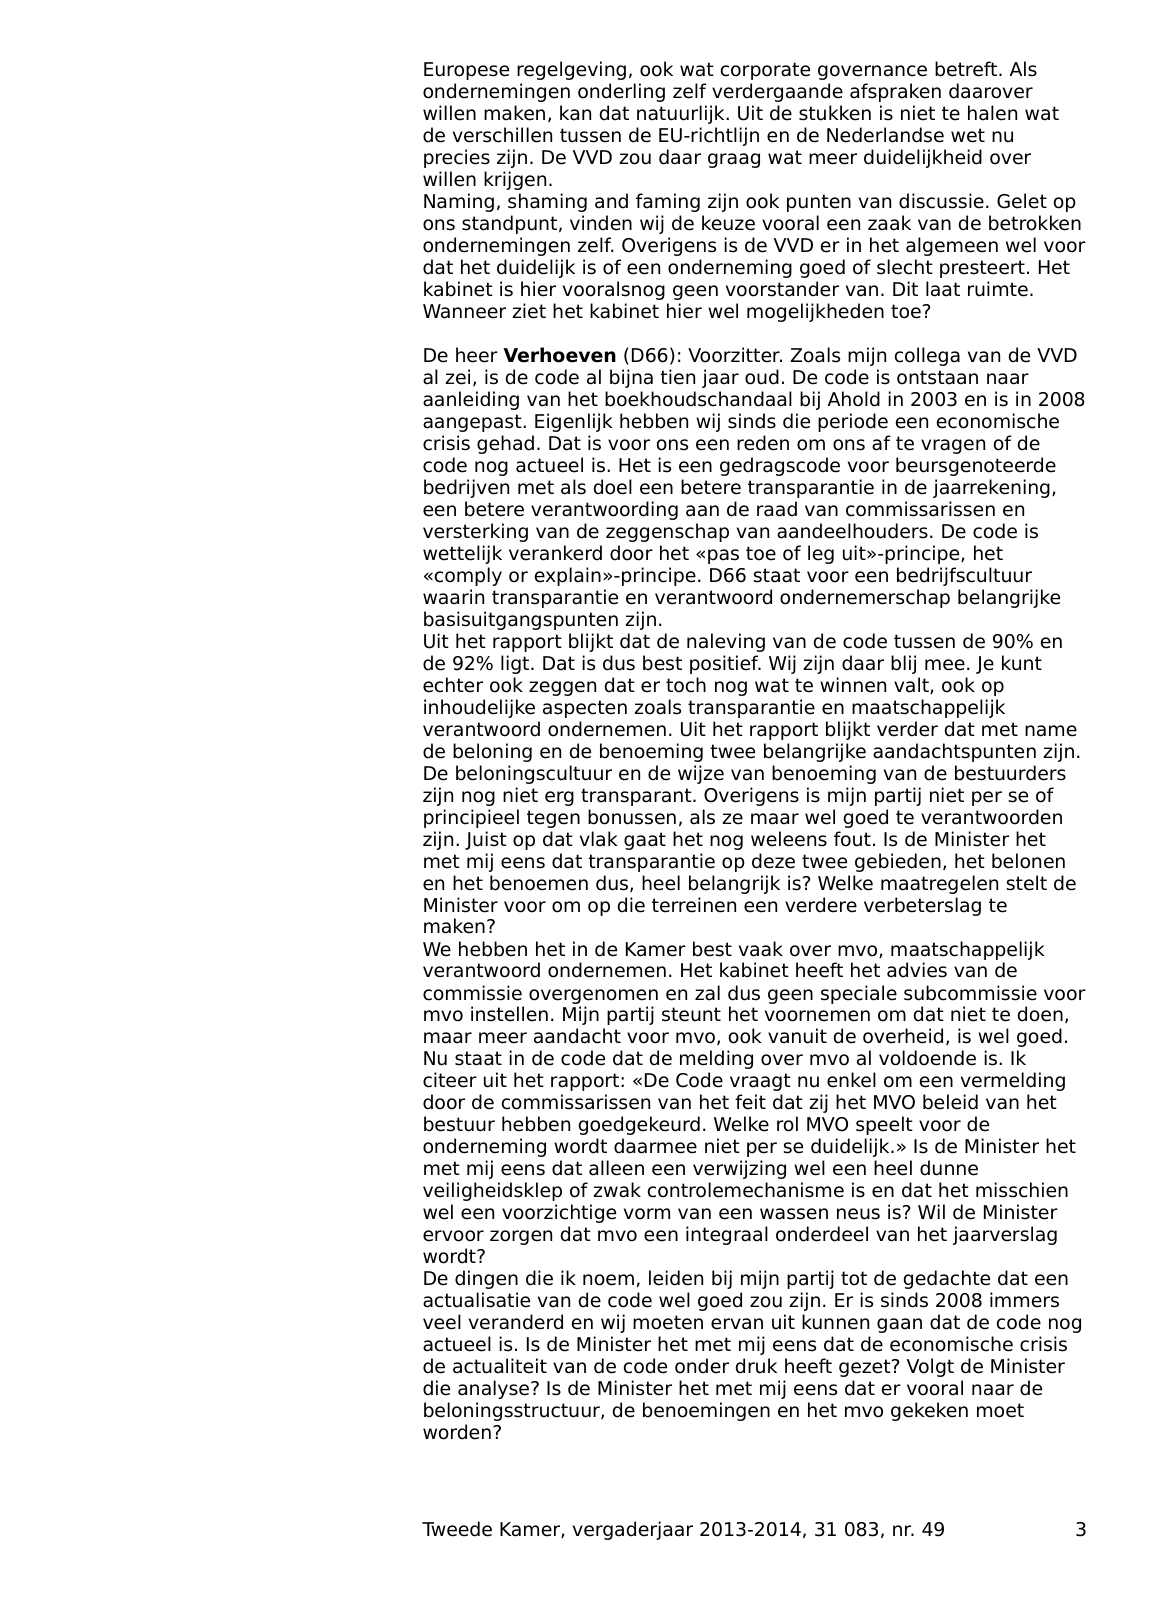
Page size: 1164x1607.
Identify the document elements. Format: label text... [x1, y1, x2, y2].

text De heer Verhoeven (D66): Voorzitter. Zoals mijn collega van de VVD al zei, is de code al bijna tien jaar oud. De code is ontstaan naar aanleiding van het boekhoudschandaal bij Ahold in 2003 en is in 2008 aangepast. Eigenlijk hebben wij sinds die periode een economische crisis gehad. Dat is voor ons een reden om ons af te vragen of de code nog actueel is. Het is een gedragscode voor beursgenoteerde bedrijven met als doel een betere transparantie in de jaarrekening, een betere verantwoording aan de raad van commissarissen en versterking van de zeggenschap van aandeelhouders. De code is wettelijk verankerd door het «pas toe of leg uit»-principe, het «comply or explain»-principe. D66 staat voor een bedrijfscultuur waarin transparantie en verantwoord ondernemerschap belangrijke basisuitgangspunten zijn. [422, 345, 1087, 631]
text We hebben het in de Kamer best vaak over mvo, maatschappelijk verantwoord ondernemen. Het kabinet heeft het advies van de commissie overgenomen en zal dus geen speciale subcommissie voor mvo instellen. Mijn partij steunt het voornemen om dat niet te doen, maar meer aandacht voor mvo, ook vanuit de overheid, is wel goed. Nu staat in de code dat de melding over mvo al voldoende is. Ik citeer uit het rapport: «De Code vraagt nu enkel om een vermelding door de commissarissen van het feit dat zij het MVO beleid van het bestuur hebben goedgekeurd. Welke rol MVO speelt voor de onderneming wordt daarmee niet per se duidelijk.» Is de Minister het met mij eens dat alleen een verwijzing wel een heel dunne veiligheidsklep of zwak controlemechanisme is en dat het misschien wel een voorzichtige vorm van een wassen neus is? Wil de Minister ervoor zorgen dat mvo een integraal onderdeel van het jaarverslag wordt? [422, 938, 1087, 1268]
text De dingen die ik noem, leiden bij mijn partij tot de gedachte dat een actualisatie van de code wel goed zou zijn. Er is sinds 2008 immers veel veranderd en wij moeten ervan uit kunnen gaan dat de code nog actueel is. Is de Minister het met mij eens dat de economische crisis de actualiteit van de code onder druk heeft gezet? Volgt de Minister die analyse? Is de Minister het met mij eens dat er vooral naar de beloningsstructuur, de benoemingen en het mvo gekeken moet worden? [422, 1268, 1087, 1444]
text Naming, shaming and faming zijn ook punten van discussie. Gelet op ons standpunt, vinden wij de keuze vooral een zaak van de betrokken ondernemingen zelf. Overigens is de VVD er in het algemeen wel voor dat het duidelijk is of een onderneming goed of slecht presteert. Het kabinet is hier vooralsnog geen voorstander van. Dit laat ruimte. Wanneer ziet het kabinet hier wel mogelijkheden toe? [422, 191, 1087, 323]
text Uit het rapport blijkt dat de naleving van de code tussen de 90% en de 92% ligt. Dat is dus best positief. Wij zijn daar blij mee. Je kunt echter ook zeggen dat er toch nog wat te winnen valt, ook op inhoudelijke aspecten zoals transparantie en maatschappelijk verantwoord ondernemen. Uit het rapport blijkt verder dat met name de beloning en de benoeming twee belangrijke aandachtspunten zijn. De beloningscultuur en de wijze van benoeming van de bestuurders zijn nog niet erg transparant. Overigens is mijn partij niet per se of principieel tegen bonussen, als ze maar wel goed te verantwoorden zijn. Juist op dat vlak gaat het nog weleens fout. Is de Minister het met mij eens dat transparantie op deze twee gebieden, het belonen en het benoemen dus, heel belangrijk is? Welke maatregelen stelt de Minister voor om op die terreinen een verdere verbeterslag te maken? [422, 631, 1087, 938]
text Europese regelgeving, ook wat corporate governance betreft. Als ondernemingen onderling zelf verdergaande afspraken daarover willen maken, kan dat natuurlijk. Uit de stukken is niet te halen wat de verschillen tussen de EU-richtlijn en de Nederlandse wet nu precies zijn. De VVD zou daar graag wat meer duidelijkheid over willen krijgen. [422, 59, 1087, 191]
